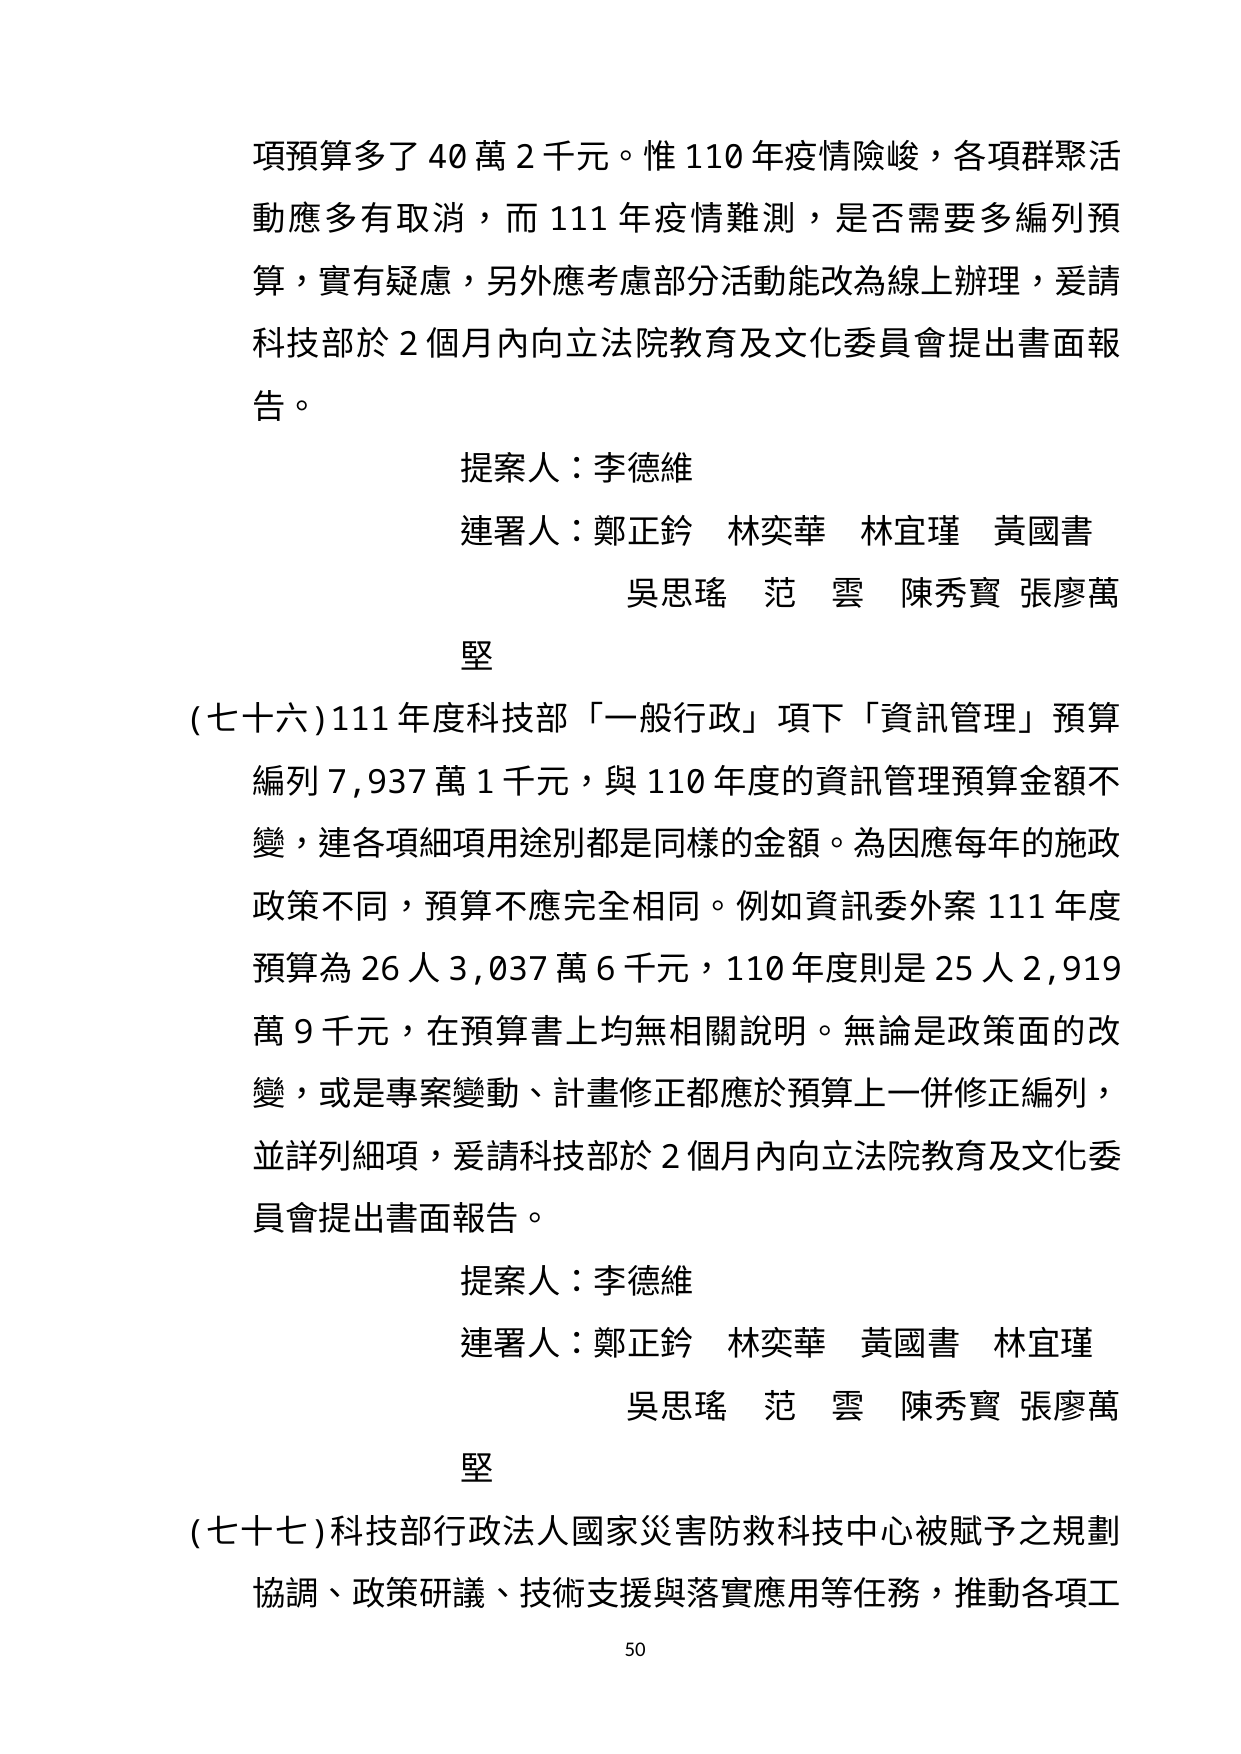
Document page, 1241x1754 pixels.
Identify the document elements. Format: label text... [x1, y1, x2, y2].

text (七十六)111年度科技部「一般行政」項下「資訊管理」預算編列7,937萬1千元，與110年度的資訊管理預算金額不變，連各項細項用途別都是同樣的金額。為因應每年的施政政策不同，預算不應完全相同。例如資訊委外案111年度預算為26人3,037萬6千元，110年度則是25人2,919萬9千元，在預算書上均無相關說明。無論是政策面的改變，或是專案變動、計畫修正都應於預算上一併修正編列，並詳列細項，爰請科技部於2個月內向立法院教育及文化委員會提出書面報告。 [185, 675, 1122, 1237]
text 項預算多了40萬2千元。惟110年疫情險峻，各項群聚活動應多有取消，而111年疫情難測，是否需要多編列預算，實有疑慮，另外應考慮部分活動能改為線上辦理，爰請科技部於2個月內向立法院教育及文化委員會提出書面報告。 [185, 112, 1122, 425]
text 吳思瑤 范 雲 陳秀寳 張廖萬堅 [460, 1362, 1122, 1487]
text 連署人：鄭正鈐 林奕華 黃國書 林宜瑾 [460, 1300, 1122, 1362]
text (七十七)科技部行政法人國家災害防救科技中心被賦予之規劃協調、政策研議、技術支援與落實應用等任務，推動各項工 [185, 1487, 1122, 1612]
text 提案人：李德維 [460, 425, 1122, 487]
text 連署人：鄭正鈐 林奕華 林宜瑾 黃國書 [460, 487, 1122, 550]
text 吳思瑤 范 雲 陳秀寳 張廖萬堅 [460, 550, 1122, 675]
text 提案人：李德維 [460, 1237, 1122, 1300]
